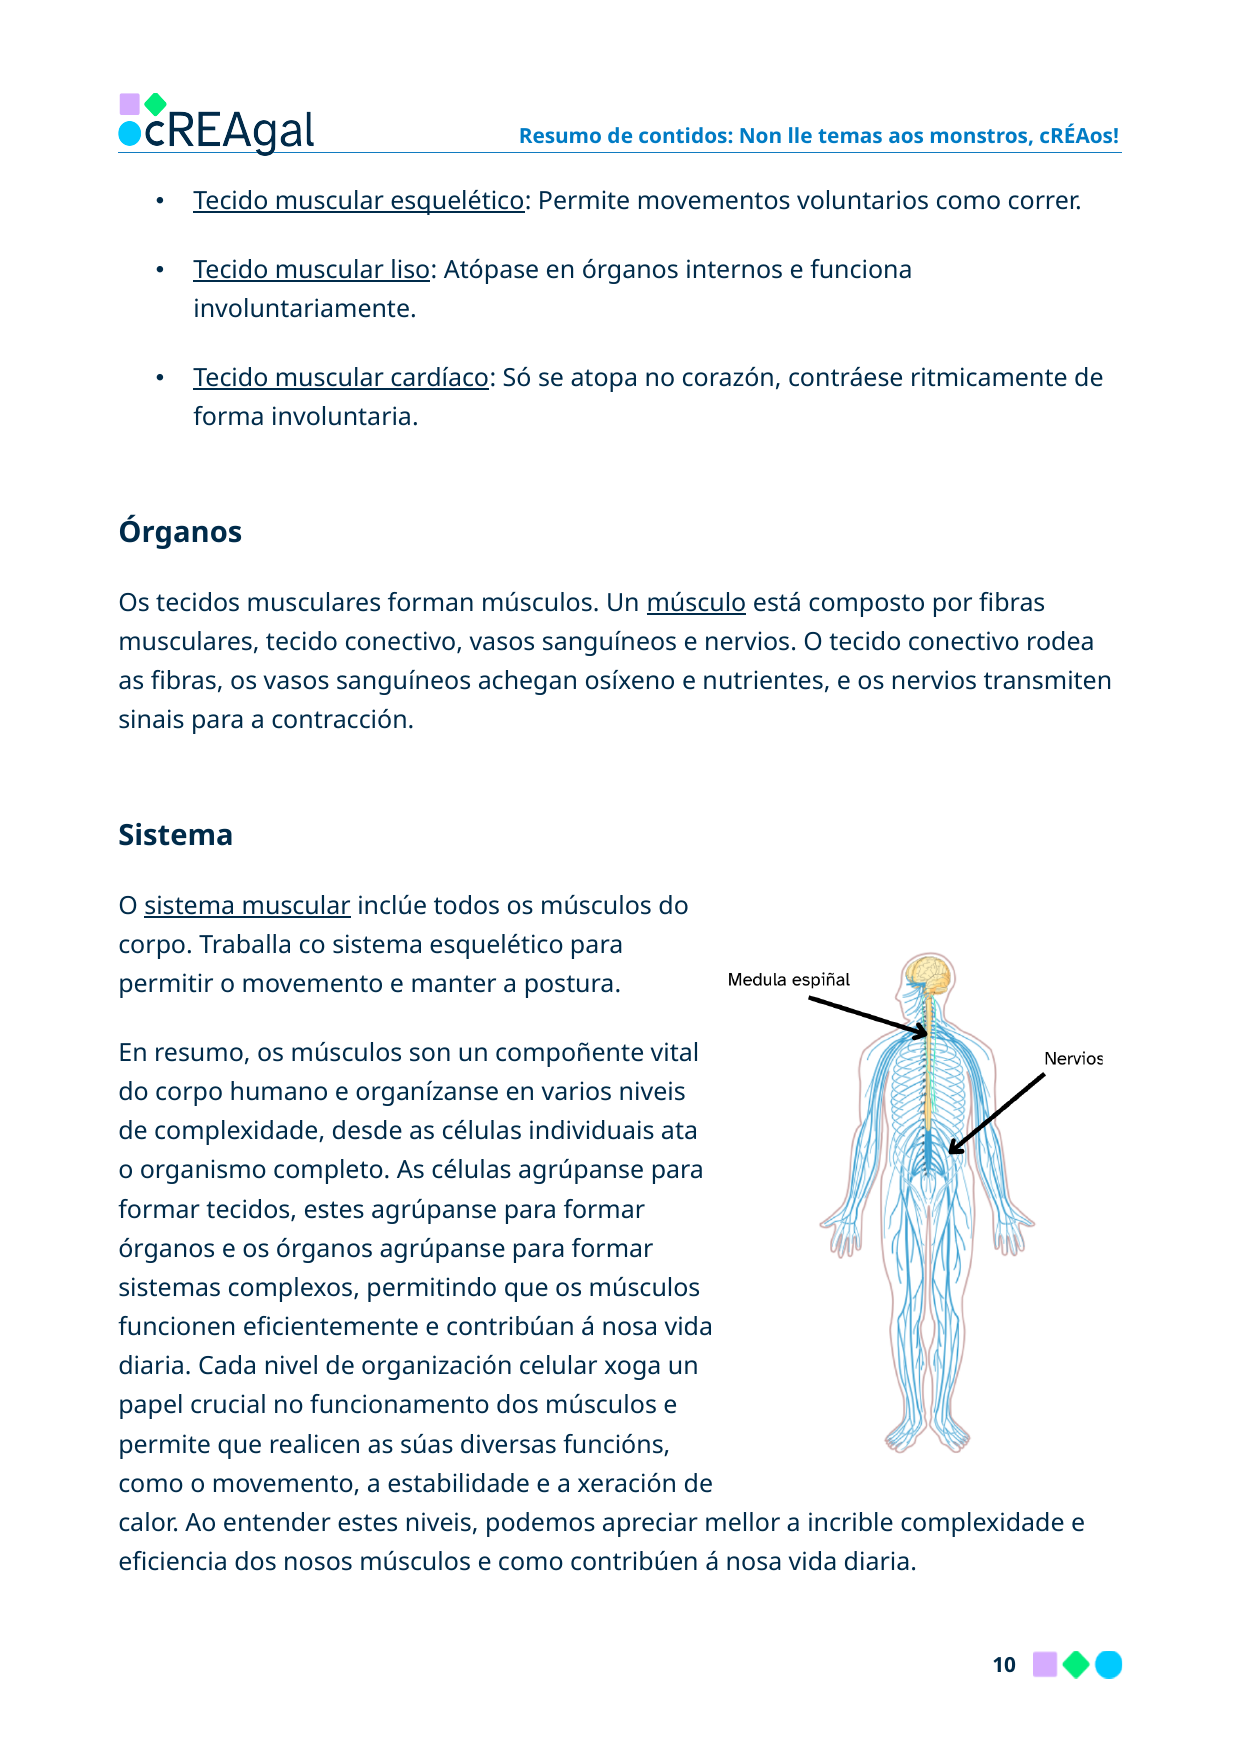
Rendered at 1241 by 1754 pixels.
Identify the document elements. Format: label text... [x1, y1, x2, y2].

list Tecido muscular liso: Atópase en órganos internos e funciona involuntariamente. [156, 251, 1122, 324]
picture [722, 917, 1103, 1469]
list Tecido muscular cardíaco: Só se atopa no corazón, contráese ritmicamente de forma involuntaria. [156, 359, 1122, 432]
picture [118, 93, 314, 156]
text Os tecidos musculares forman músculos. Un músculo está composto por fibras musculares, tecido conectivo, vasos sanguíneos e nervios. O tecido conectivo rodea as fibras, os vasos sanguíneos achegan osíxeno e nutrientes, e os nervios transmiten sinais para a contracción. [118, 584, 1122, 736]
picture [1116, 1651, 1123, 1661]
picture [1033, 1651, 1106, 1679]
list Tecido muscular esquelético: Permite movementos voluntarios como correr. [156, 182, 1122, 217]
text O sistema muscular inclúe todos os músculos do corpo. Traballa co sistema esquelético para permitir o movemento e manter a postura. [118, 887, 1122, 1000]
text En resumo, os músculos son un compoñente vital do corpo humano e organízanse en varios niveis de complexidade, desde as células individuais ata o organismo completo. As células agrúpanse para formar tecidos, estes agrúpanse para formar órganos e os órganos agrúpanse para formar sistemas complexos, permitindo que os músculos funcionen eficientemente e contribúan á nosa vida diaria. Cada nivel de organización celular xoga un papel crucial no funcionamento dos músculos e permite que realicen as súas diversas funcións, como o movemento, a estabilidade e a xeración de calor. Ao entender estes niveis, podemos apreciar mellor a incrible complexidade e eficiencia dos nosos músculos e como contribúen á nosa vida diaria. [118, 1034, 1122, 1578]
picture [1112, 1667, 1123, 1679]
text Órganos [118, 511, 1122, 551]
text Sistema [118, 815, 1122, 854]
